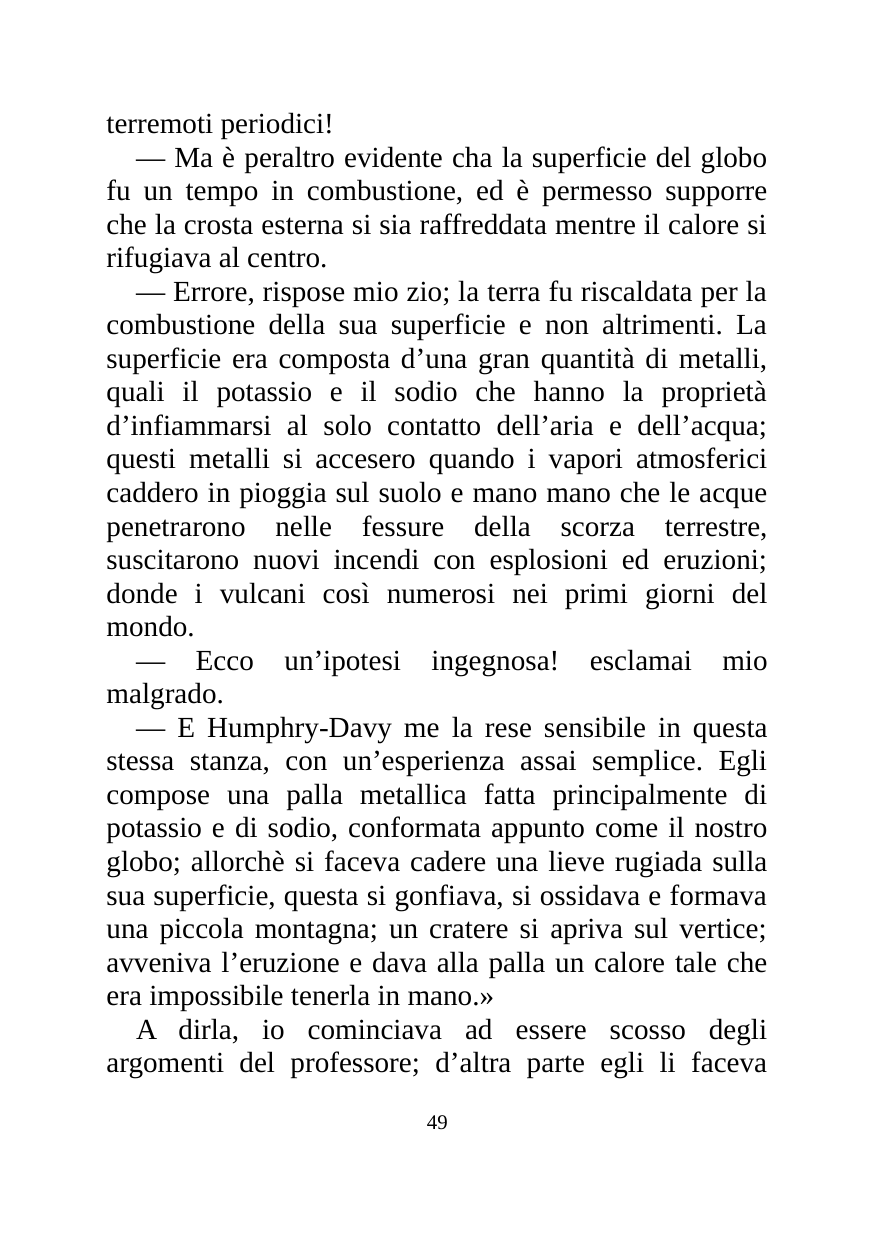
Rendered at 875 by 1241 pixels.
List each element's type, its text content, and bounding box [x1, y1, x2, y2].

text A dirla, io cominciava ad essere scosso degli argomenti del professore; d’altra parte egli li faceva [106, 1012, 768, 1079]
text — Ecco un’ipotesi ingegnosa! esclamai mio malgrado. [106, 643, 768, 710]
text — Errore, rispose mio zio; la terra fu riscaldata per la combustione della sua superficie e non altrimenti. La superficie era composta d’una gran quantità di metalli, quali il potassio e il sodio che hanno la proprietà d’infiammarsi al solo contatto dell’aria e dell’acqua; questi metalli si accesero quando i vapori atmosferici caddero in pioggia sul suolo e mano mano che le acque penetrarono nelle fessure della scorza terrestre, suscitarono nuovi incendi con esplosioni ed eruzioni; donde i vulcani così numerosi nei primi giorni del mondo. [106, 274, 768, 643]
text — E Humphry-Davy me la rese sensibile in questa stessa stanza, con un’esperienza assai semplice. Egli compose una palla metallica fatta principalmente di potassio e di sodio, conformata appunto come il nostro globo; allorchè si faceva cadere una lieve rugiada sulla sua superficie, questa si gonfiava, si ossidava e formava una piccola montagna; un cratere si apriva sul vertice; avveniva l’eruzione e dava alla palla un calore tale che era impossibile tenerla in mano.» [106, 710, 768, 1012]
text — Ma è peraltro evidente cha la superficie del globo fu un tempo in combustione, ed è permesso supporre che la crosta esterna si sia raffreddata mentre il calore si rifugiava al centro. [106, 140, 768, 274]
text terremoti periodici! [106, 106, 768, 140]
